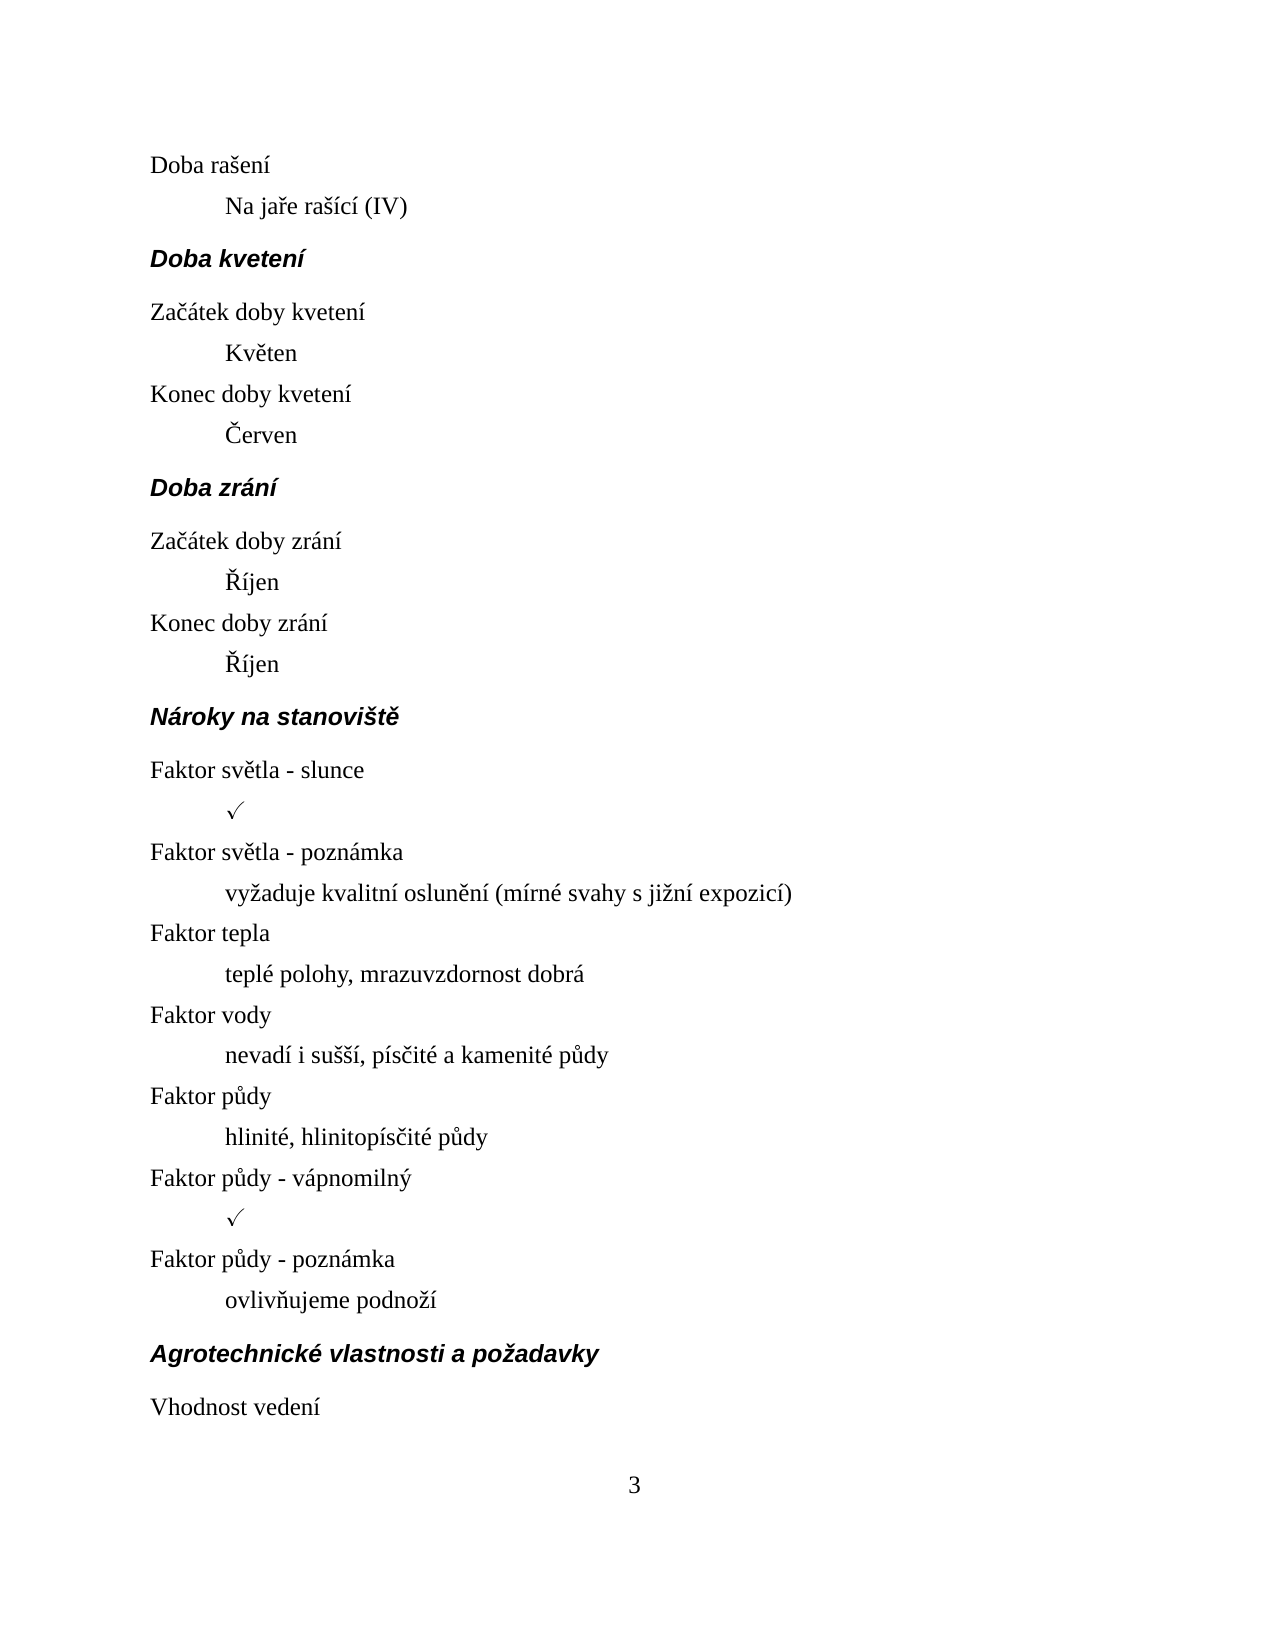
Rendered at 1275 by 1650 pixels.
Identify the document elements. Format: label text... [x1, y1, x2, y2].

text ✓ [225, 796, 1125, 825]
text hlinité, hlinitopísčité půdy [225, 1122, 1125, 1151]
subtitle Nároky na stanoviště [150, 702, 1125, 731]
text Doba rašení [150, 150, 1125, 179]
text Začátek doby zrání [150, 526, 1125, 555]
text Začátek doby kvetení [150, 297, 1125, 326]
text Na jaře rašící (IV) [225, 191, 1125, 219]
text Faktor světla - slunce [150, 755, 1125, 784]
text Faktor půdy [150, 1081, 1125, 1110]
subtitle Agrotechnické vlastnosti a požadavky [150, 1339, 1125, 1367]
text Květen [225, 338, 1125, 367]
text Konec doby zrání [150, 608, 1125, 637]
text ovlivňujeme podnoží [225, 1285, 1125, 1314]
text Říjen [225, 567, 1125, 596]
text Vhodnost vedení [150, 1392, 1125, 1420]
text Faktor vody [150, 1000, 1125, 1028]
text vyžaduje kvalitní oslunění (mírné svahy s jižní expozicí) [225, 878, 1125, 906]
subtitle Doba zrání [150, 473, 1125, 502]
text Říjen [225, 649, 1125, 677]
text Faktor půdy - poznámka [150, 1244, 1125, 1273]
subtitle Doba kvetení [150, 244, 1125, 273]
text nevadí i sušší, písčité a kamenité půdy [225, 1041, 1125, 1069]
text Konec doby kvetení [150, 379, 1125, 408]
text Faktor světla - poznámka [150, 837, 1125, 866]
text Faktor tepla [150, 918, 1125, 947]
text Faktor půdy - vápnomilný [150, 1163, 1125, 1191]
text Červen [225, 420, 1125, 448]
text ✓ [225, 1203, 1125, 1232]
text teplé polohy, mrazuvzdornost dobrá [225, 959, 1125, 988]
